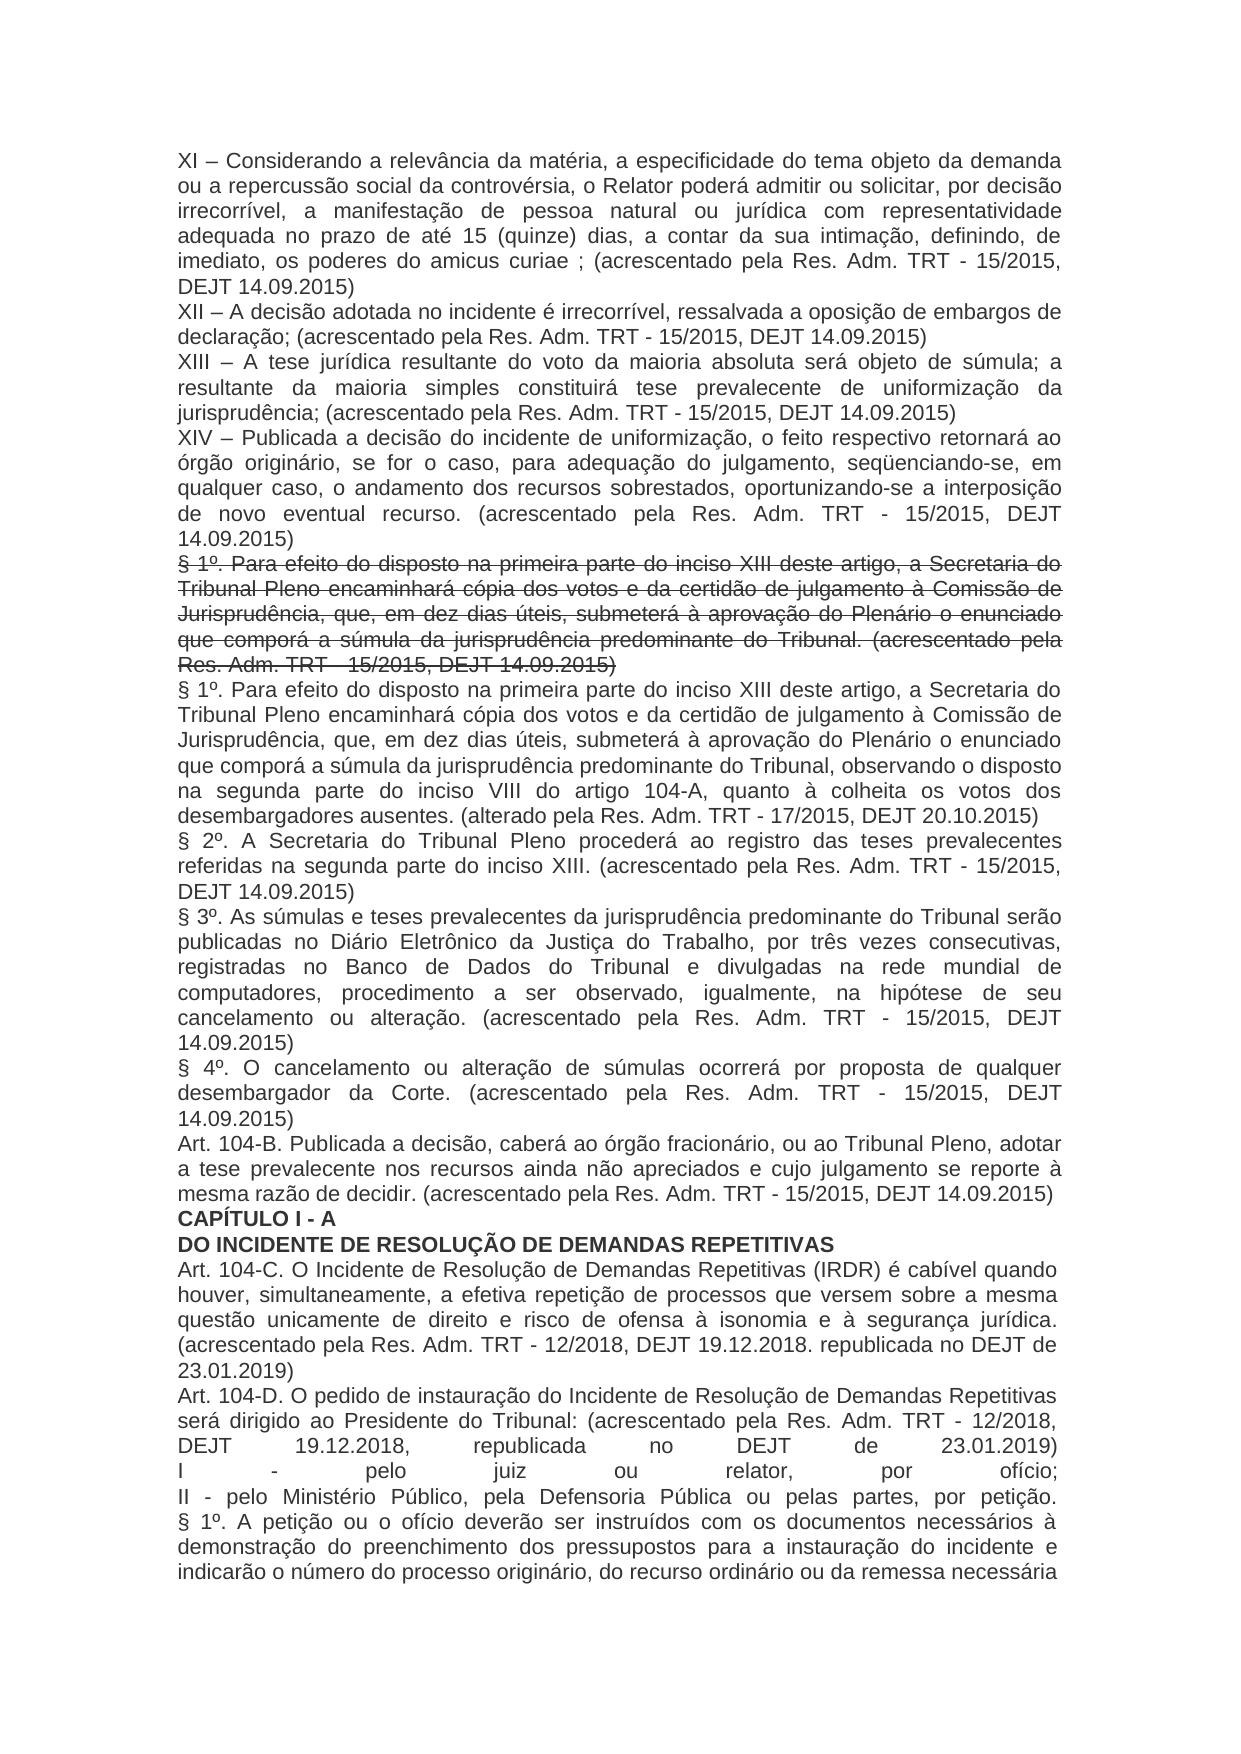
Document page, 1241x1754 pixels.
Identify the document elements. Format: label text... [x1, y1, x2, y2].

text CAPÍTULO I - A [177, 1206, 1063, 1232]
text § 1º. Para efeito do disposto na primeira parte do inciso XIII deste artigo, a Secretaria do Tribunal Pleno encaminhará cópia dos votos e da certidão de julgamento à Comissão de Jurisprudência, que, em dez dias úteis, submeterá à aprovação do Plenário o enunciado que comporá a súmula da jurisprudência predominante do Tribunal. (acrescentado pela Res. Adm. TRT - 15/2015, DEJT 14.09.2015) [177, 551, 1063, 590]
text § 2º. A Secretaria do Tribunal Pleno procederá ao registro das teses prevalecentes referidas na segunda parte do inciso XIII. (acrescentado pela Res. Adm. TRT - 15/2015, DEJT 14.09.2015) [177, 828, 1063, 904]
text § 1º. Para efeito do disposto na primeira parte do inciso XIII deste artigo, a Secretaria do Tribunal Pleno encaminhará cópia dos votos e da certidão de julgamento à Comissão de Jurisprudência, que, em dez dias úteis, submeterá à aprovação do Plenário o enunciado que comporá a súmula da jurisprudência predominante do Tribunal, observando o disposto na segunda parte do inciso VIII do artigo 104-A, quanto à colheita os votos dos desembargadores ausentes. (alterado pela Res. Adm. TRT - 17/2015, DEJT 20.10.2015) [177, 677, 1063, 828]
text § 4º. O cancelamento ou alteração de súmulas ocorrerá por proposta de qualquer desembargador da Corte. (acrescentado pela Res. Adm. TRT - 15/2015, DEJT 14.09.2015) [177, 1055, 1063, 1131]
text DO INCIDENTE DE RESOLUÇÃO DE DEMANDAS REPETITIVAS [177, 1232, 1063, 1257]
text XI – Considerando a relevância da matéria, a especificidade do tema objeto da demanda ou a repercussão social da controvérsia, o Relator poderá admitir ou solicitar, por decisão irrecorrível, a manifestação de pessoa natural ou jurídica com representatividade adequada no prazo de até 15 (quinze) dias, a contar da sua intimação, definindo, de imediato, os poderes do amicus curiae ; (acrescentado pela Res. Adm. TRT - 15/2015, DEJT 14.09.2015) [177, 148, 1063, 299]
text XIV – Publicada a decisão do incidente de uniformização, o feito respectivo retornará ao órgão originário, se for o caso, para adequação do julgamento, seqüenciando-se, em qualquer caso, o andamento dos recursos sobrestados, oportunizando-se a interposição de novo eventual recurso. (acrescentado pela Res. Adm. TRT - 15/2015, DEJT 14.09.2015) [177, 425, 1063, 551]
text § 1º. Para efeito do disposto na primeira parte do inciso XIII deste artigo, a Secretaria do Tribunal Pleno encaminhará cópia dos votos e da certidão de julgamento à Comissão de Jurisprudência, que, em dez dias úteis, submeterá à aprovação do Plenário o enunciado que comporá a súmula da jurisprudência predominante do Tribunal. (acrescentado pela Res. Adm. TRT - 15/2015, DEJT 14.09.2015) [177, 616, 1063, 640]
text § 3º. As súmulas e teses prevalecentes da jurisprudência predominante do Tribunal serão publicadas no Diário Eletrônico da Justiça do Trabalho, por três vezes consecutivas, registradas no Banco de Dados do Tribunal e divulgadas na rede mundial de computadores, procedimento a ser observado, igualmente, na hipótese de seu cancelamento ou alteração. (acrescentado pela Res. Adm. TRT - 15/2015, DEJT 14.09.2015) [177, 904, 1063, 1055]
text XII – A decisão adotada no incidente é irrecorrível, ressalvada a oposição de embargos de declaração; (acrescentado pela Res. Adm. TRT - 15/2015, DEJT 14.09.2015) [177, 299, 1063, 349]
text § 1º. Para efeito do disposto na primeira parte do inciso XIII deste artigo, a Secretaria do Tribunal Pleno encaminhará cópia dos votos e da certidão de julgamento à Comissão de Jurisprudência, que, em dez dias úteis, submeterá à aprovação do Plenário o enunciado que comporá a súmula da jurisprudência predominante do Tribunal. (acrescentado pela Res. Adm. TRT - 15/2015, DEJT 14.09.2015) [177, 591, 1063, 615]
text Art. 104-B. Publicada a decisão, caberá ao órgão fracionário, ou ao Tribunal Pleno, adotar a tese prevalecente nos recursos ainda não apreciados e cujo julgamento se reporte à mesma razão de decidir. (acrescentado pela Res. Adm. TRT - 15/2015, DEJT 14.09.2015) [177, 1131, 1063, 1206]
text XIII – A tese jurídica resultante do voto da maioria absoluta será objeto de súmula; a resultante da maioria simples constituirá tese prevalecente de uniformização da jurisprudência; (acrescentado pela Res. Adm. TRT - 15/2015, DEJT 14.09.2015) [177, 349, 1063, 425]
text § 1º. Para efeito do disposto na primeira parte do inciso XIII deste artigo, a Secretaria do Tribunal Pleno encaminhará cópia dos votos e da certidão de julgamento à Comissão de Jurisprudência, que, em dez dias úteis, submeterá à aprovação do Plenário o enunciado que comporá a súmula da jurisprudência predominante do Tribunal. (acrescentado pela Res. Adm. TRT - 15/2015, DEJT 14.09.2015) [177, 641, 1063, 677]
